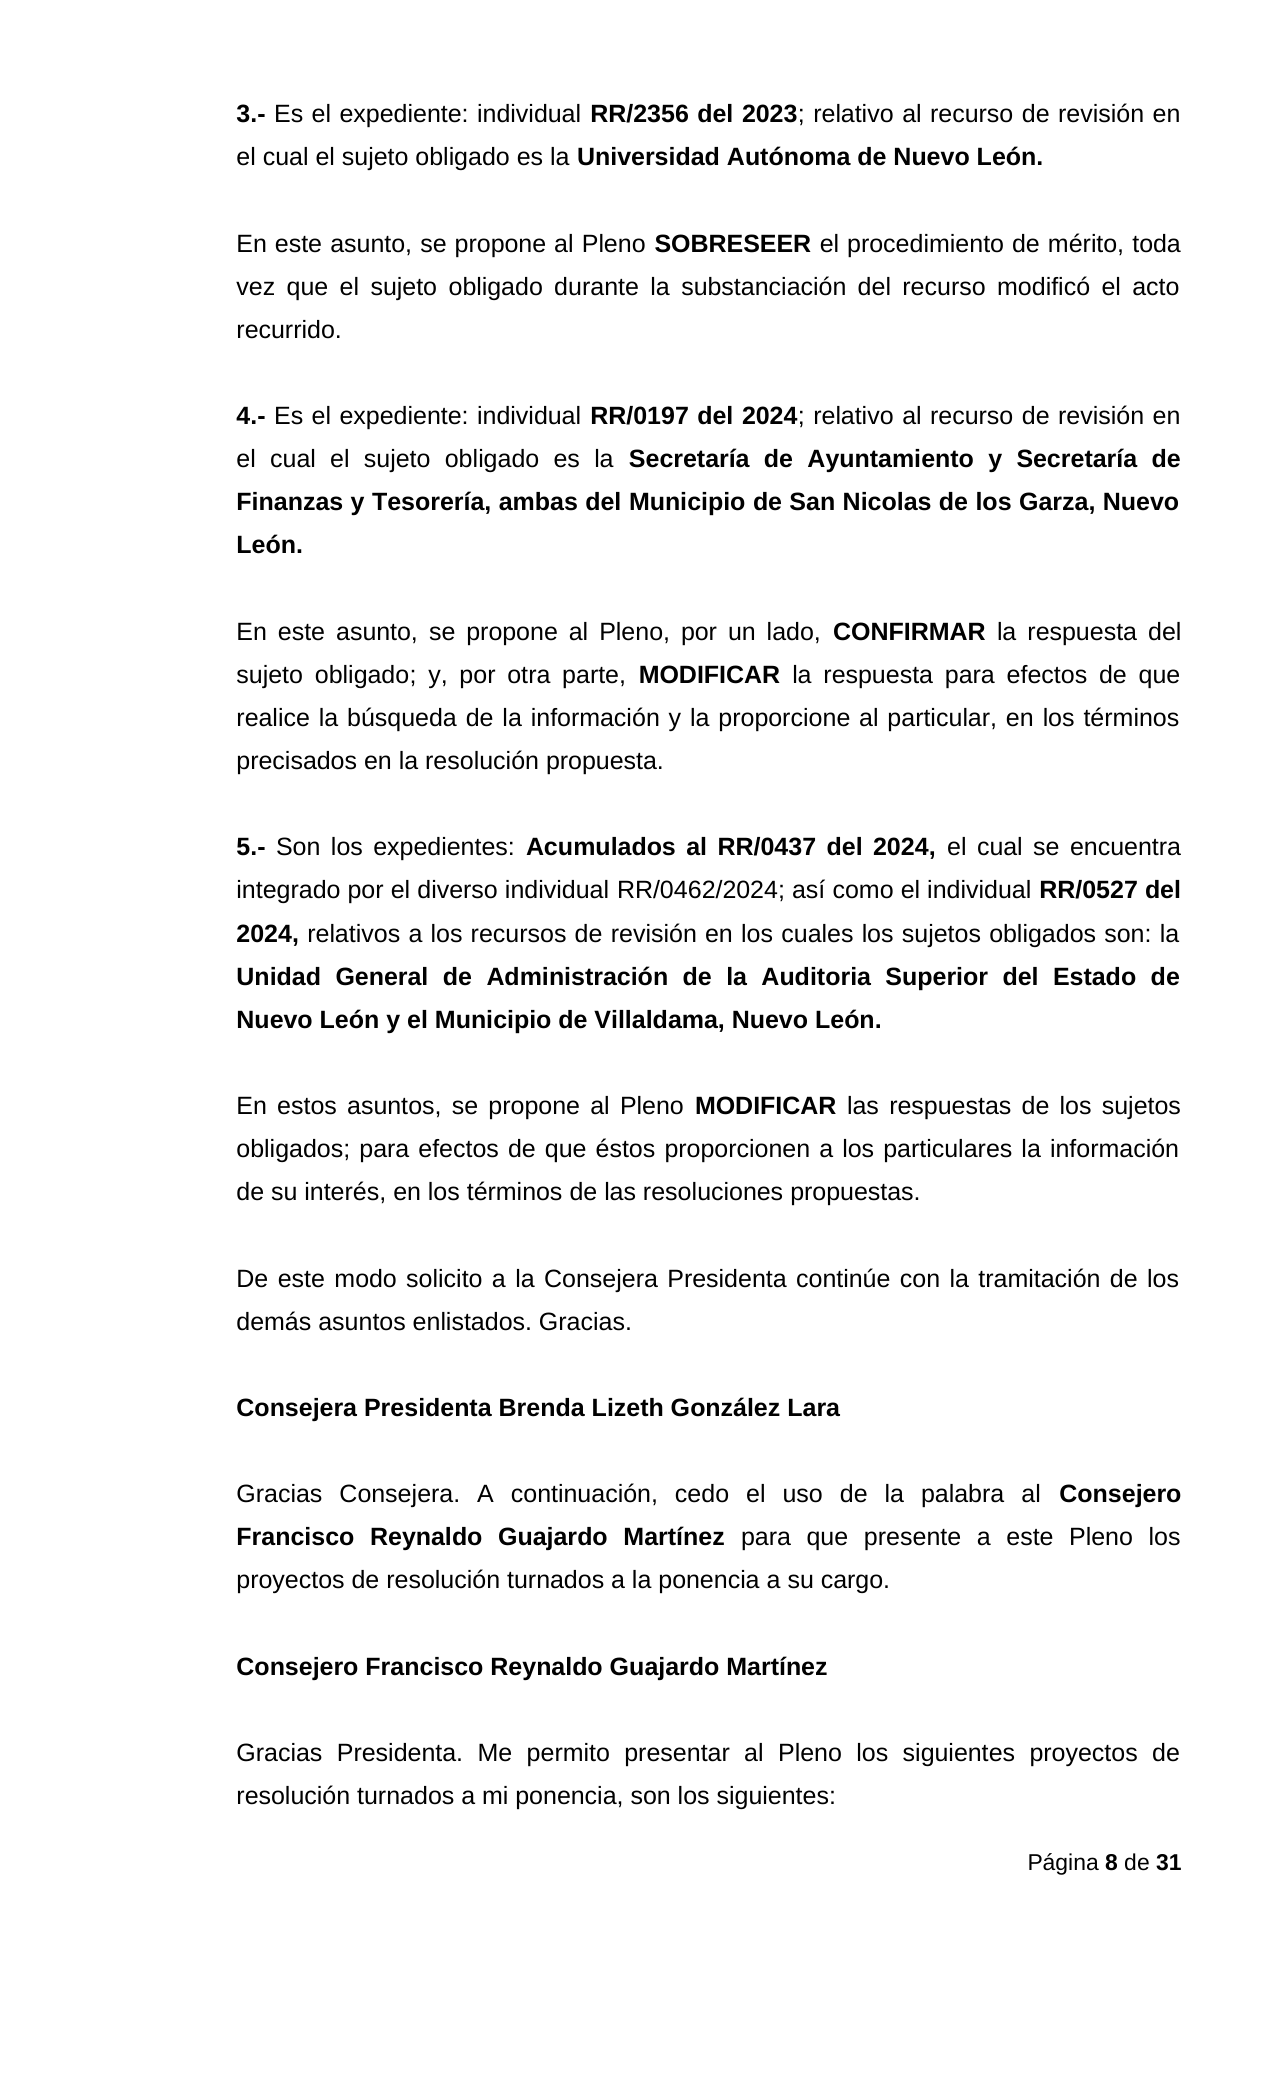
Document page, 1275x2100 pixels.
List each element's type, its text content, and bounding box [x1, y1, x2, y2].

text Gracias Presidenta. Me permito presentar al Pleno los siguientes proyectos de resolución turnados a mi ponencia, son los siguientes: [236, 1738, 1181, 1810]
text En estos asuntos, se propone al Pleno MODIFICAR las respuestas de los sujetos obligados; para efectos de que éstos proporcionen a los particulares la información de su interés, en los términos de las resoluciones propuestas. [236, 1091, 1181, 1206]
text Consejera Presidenta Brenda Lizeth González Lara [236, 1393, 1181, 1422]
text En este asunto, se propone al Pleno SOBRESEER el procedimiento de mérito, toda vez que el sujeto obligado durante la substanciación del recurso modificó el acto recurrido. [236, 229, 1181, 344]
text Gracias Consejera. A continuación, cedo el uso de la palabra al Consejero Francisco Reynaldo Guajardo Martínez para que presente a este Pleno los proyectos de resolución turnados a la ponencia a su cargo. [236, 1479, 1181, 1594]
text En este asunto, se propone al Pleno, por un lado, CONFIRMAR la respuesta del sujeto obligado; y, por otra parte, MODIFICAR la respuesta para efectos de que realice la búsqueda de la información y la proporcione al particular, en los términos precisados en la resolución propuesta. [236, 617, 1181, 775]
text 3.- Es el expediente: individual RR/2356 del 2023; relativo al recurso de revisión en el cual el sujeto obligado es la Universidad Autónoma de Nuevo León. [236, 99, 1181, 171]
text 5.- Son los expedientes: Acumulados al RR/0437 del 2024, el cual se encuentra integrado por el diverso individual RR/0462/2024; así como el individual RR/0527 del 2024, relativos a los recursos de revisión en los cuales los sujetos obligados son: la Unidad General de Administración de la Auditoria Superior del Estado de Nuevo León y el Municipio de Villaldama, Nuevo León. [236, 832, 1181, 1034]
text Consejero Francisco Reynaldo Guajardo Martínez [236, 1652, 1181, 1681]
text De este modo solicito a la Consejera Presidenta continúe con la tramitación de los demás asuntos enlistados. Gracias. [236, 1264, 1181, 1336]
text 4.- Es el expediente: individual RR/0197 del 2024; relativo al recurso de revisión en el cual el sujeto obligado es la Secretaría de Ayuntamiento y Secretaría de Finanzas y Tesorería, ambas del Municipio de San Nicolas de los Garza, Nuevo León. [236, 401, 1181, 559]
